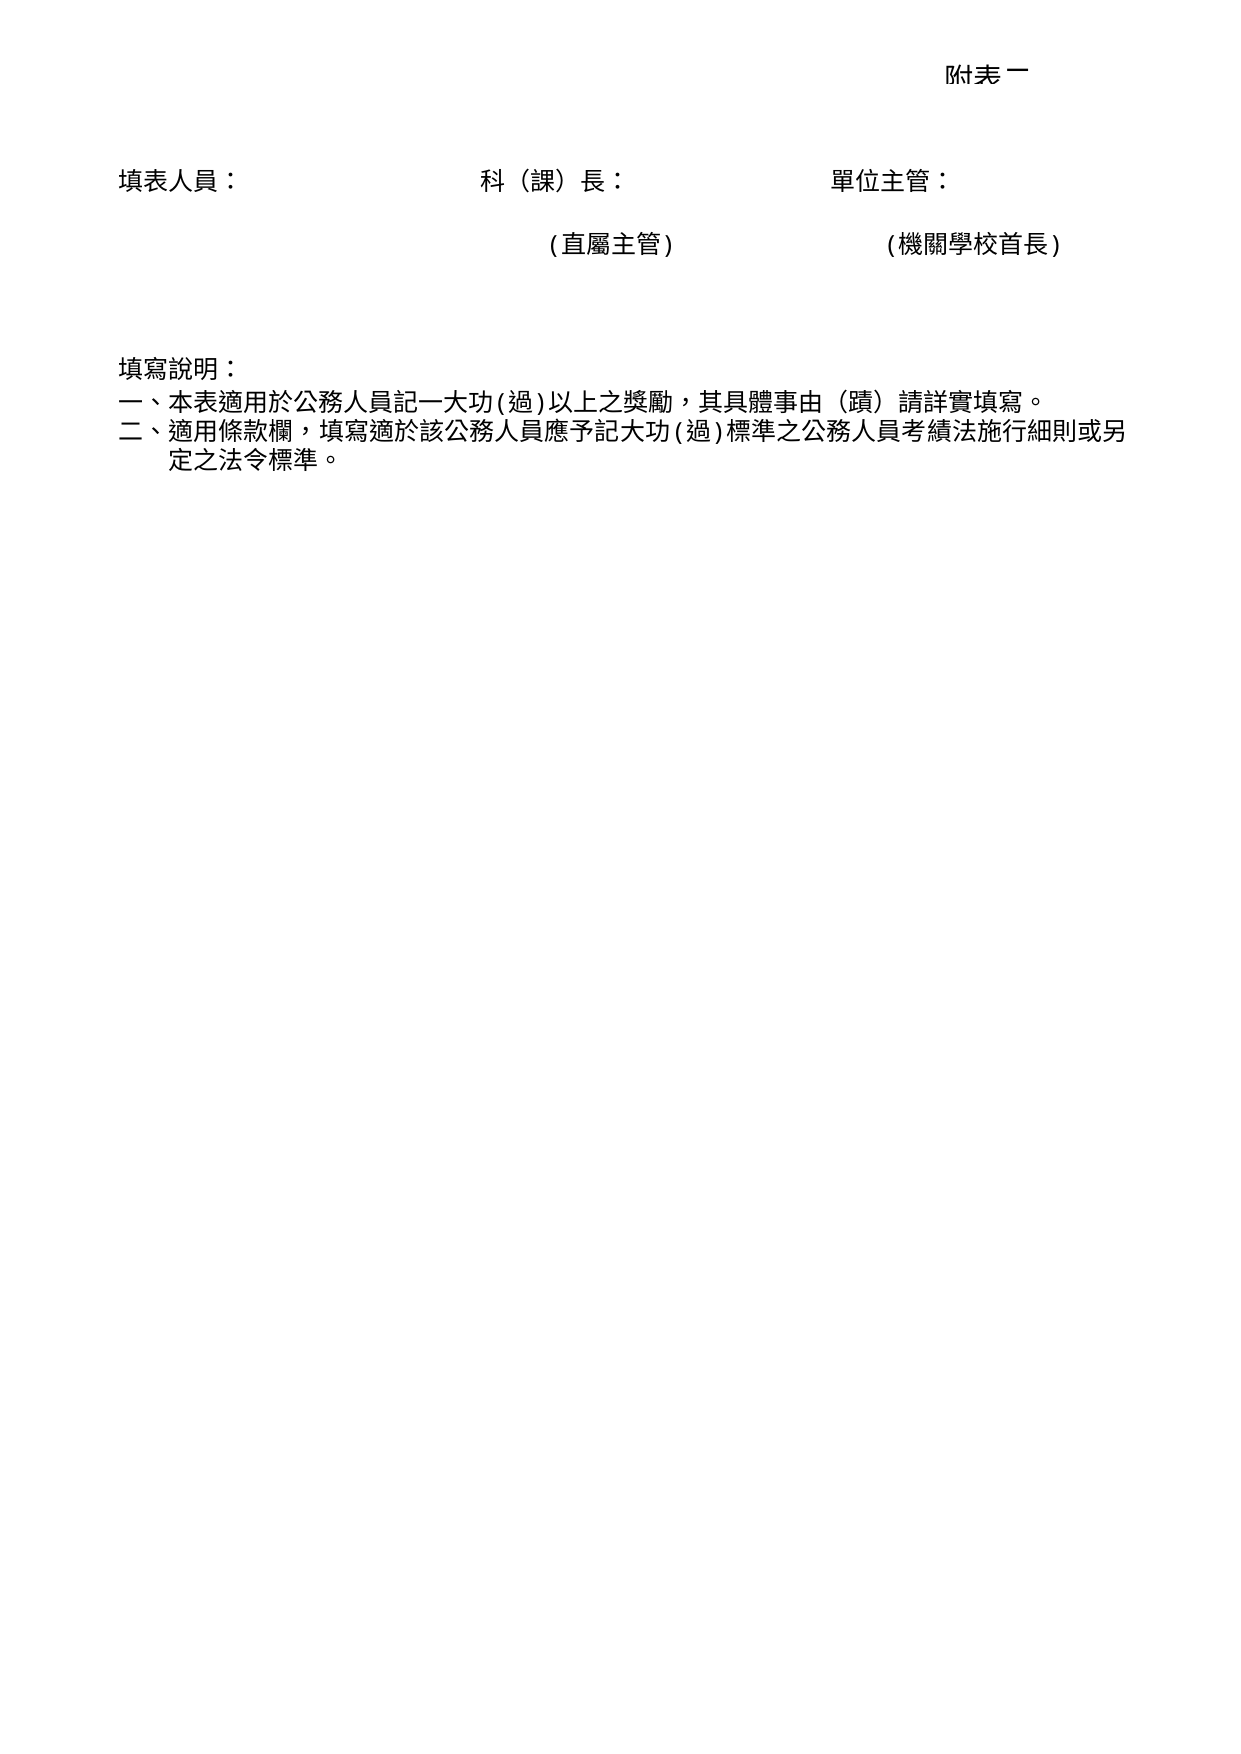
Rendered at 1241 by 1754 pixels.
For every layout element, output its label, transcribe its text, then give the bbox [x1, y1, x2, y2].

text 填表人員： 科（課）長： 單位主管： [118, 138, 1128, 201]
text 填寫說明： [118, 326, 1128, 388]
text 二、適用條款欄，填寫適於該公務人員應予記大功(過)標準之公務人員考績法施行細則或另定之法令標準。 [118, 417, 1128, 476]
text 一、本表適用於公務人員記一大功(過)以上之獎勵，其具體事由（蹟）請詳實填寫。 [118, 388, 1128, 417]
text (直屬主管) (機關學校首長) [103, 201, 1128, 263]
